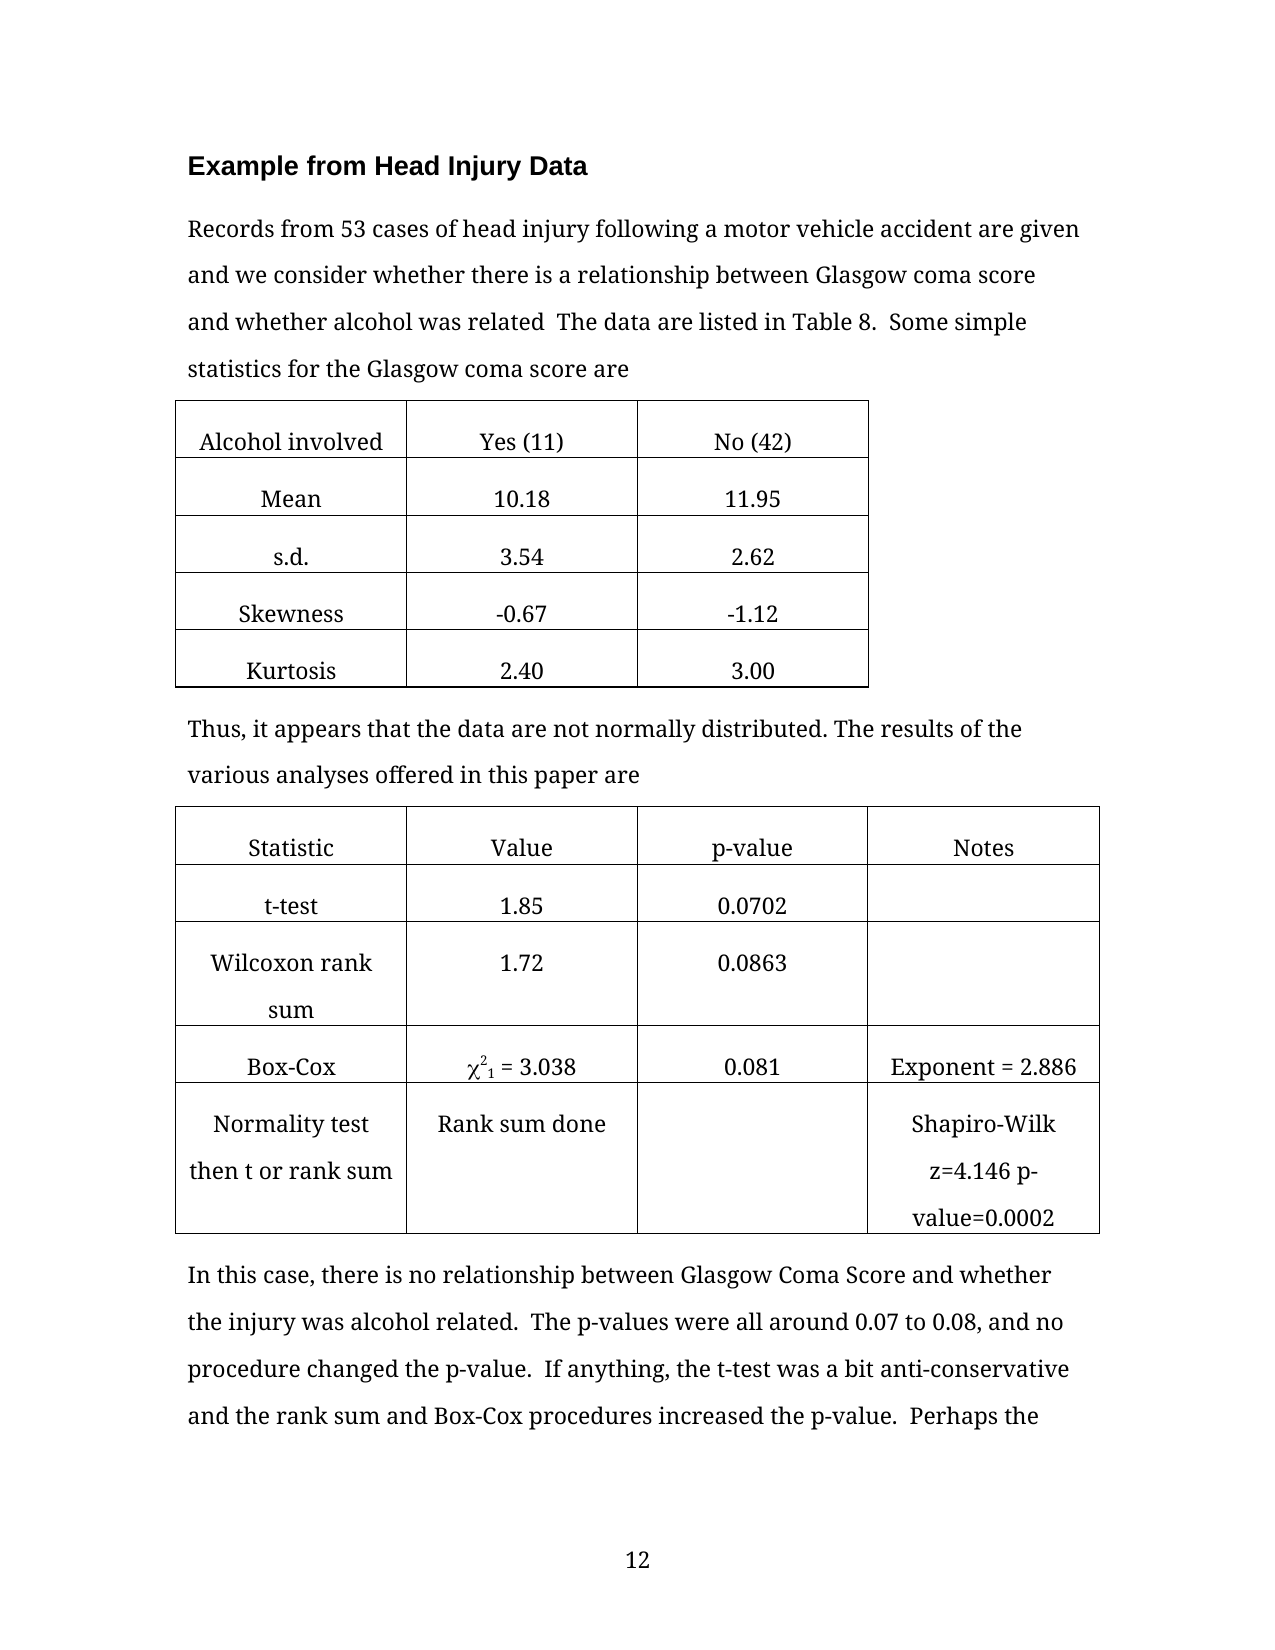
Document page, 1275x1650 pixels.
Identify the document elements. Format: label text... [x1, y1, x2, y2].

table_cell 0.0863 [638, 922, 867, 1025]
table_cell -0.67 [407, 573, 637, 629]
table_cell 10.18 [407, 458, 637, 514]
subtitle Example from Head Injury Data [187, 150, 1087, 181]
table_header Statistic [176, 807, 406, 863]
table_header Yes (11) [407, 401, 637, 457]
table_cell 1.85 [407, 865, 637, 921]
table_cell 2.62 [638, 516, 868, 572]
table_cell 11.95 [638, 458, 868, 514]
table_cell Wilcoxon rank sum [176, 922, 406, 1025]
table_cell [868, 865, 1099, 921]
table_cell s.d. [176, 516, 406, 572]
text Thus, it appears that the data are not normally distributed. The results of the various analyses offered in this paper are [187, 712, 1087, 791]
table_header Notes [868, 807, 1099, 863]
table_cell t-test [176, 865, 406, 921]
table_cell Normality test then t or rank sum [176, 1083, 406, 1233]
table_header Value [407, 807, 637, 863]
table_cell Rank sum done [407, 1083, 637, 1233]
table_cell [638, 1083, 867, 1233]
table_cell Kurtosis [176, 630, 406, 686]
table_cell 21 = 3.038 [407, 1026, 637, 1082]
table_header Alcohol involved [176, 401, 406, 457]
table_cell 2.40 [407, 630, 637, 686]
text In this case, there is no relationship between Glasgow Coma Score and whether the injury was alcohol related. The p-values were all around 0.07 to 0.08, and no procedure changed the p-value. If anything, the t-test was a bit anti-conservative and the rank sum and Box-Cox procedures increased the p-value. Perhaps the [187, 1259, 1087, 1431]
table_cell Shapiro-Wilk z=4.146 p-value=0.0002 [868, 1083, 1099, 1233]
table_cell 0.081 [638, 1026, 867, 1082]
table_cell 1.72 [407, 922, 637, 1025]
table_cell Skewness [176, 573, 406, 629]
table_cell -1.12 [638, 573, 868, 629]
table_cell Box-Cox [176, 1026, 406, 1082]
text Records from 53 cases of head injury following a motor vehicle accident are given and we consider whether there is a relationship between Glasgow coma score and whether alcohol was related The data are listed in Table 8. Some simple statistics for the Glasgow coma score are [187, 212, 1087, 384]
table_cell Mean [176, 458, 406, 514]
table_cell Exponent = 2.886 [868, 1026, 1099, 1082]
table_cell 3.54 [407, 516, 637, 572]
table_cell 0.0702 [638, 865, 867, 921]
table_cell [868, 922, 1099, 1025]
table_cell 3.00 [638, 630, 868, 686]
table_header No (42) [638, 401, 868, 457]
table_header p-value [638, 807, 867, 863]
